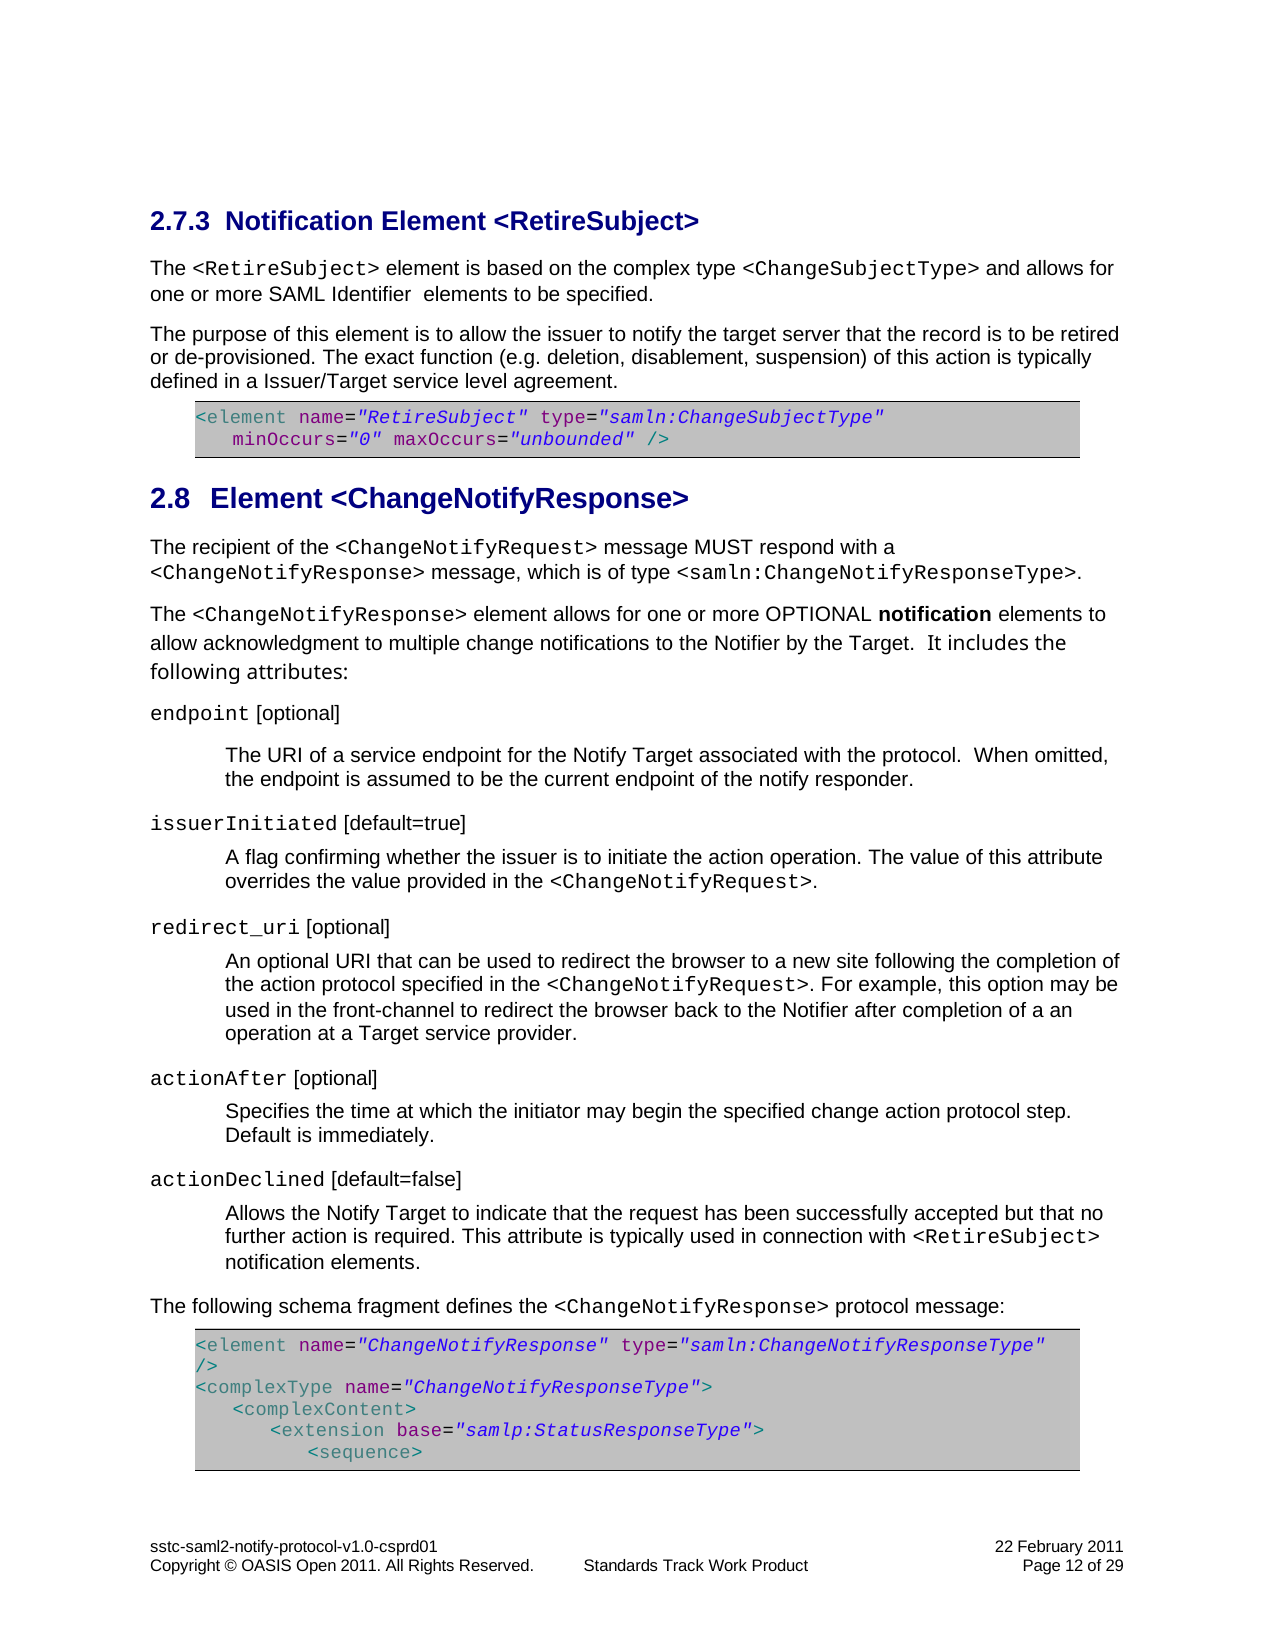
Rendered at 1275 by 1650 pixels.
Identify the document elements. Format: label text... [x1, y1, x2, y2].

text <element name="RetireSubject" type="samln:ChangeSubjectType" [195, 402, 1080, 423]
subtitle Element <ChangeNotifyResponse> [150, 482, 1125, 514]
text Allows the Notify Target to indicate that the request has been successfully accepted but that no further action is required. This attribute is typically used in connection with <RetireSubject> notification elements. [225, 1201, 1125, 1274]
text actionDeclined [default=false] [150, 1168, 1125, 1193]
text <extension base="samlp:StatusResponseType"> [195, 1414, 1080, 1436]
text <complexContent> [195, 1393, 1080, 1414]
text redirect_uri [optional] [150, 915, 1125, 941]
text The purpose of this element is to allow the issuer to notify the target server that the record is to be retired or de-provisioned. The exact function (e.g. deletion, disablement, suspension) of this action is typically defined in a Issuer/Target service level agreement. [150, 322, 1125, 393]
text A flag confirming whether the issuer is to initiate the action operation. The value of this attribute overrides the value provided in the <ChangeNotifyRequest>. [225, 846, 1125, 894]
text The recipient of the <ChangeNotifyRequest> message MUST respond with a <ChangeNotifyResponse> message, which is of type <samln:ChangeNotifyResponseType>. [150, 535, 1125, 586]
text <sequence> [195, 1436, 1080, 1470]
text The following schema fragment defines the <ChangeNotifyResponse> protocol message: [150, 1295, 1125, 1320]
text Specifies the time at which the initiator may begin the specified change action protocol step. Default is immediately. [225, 1100, 1125, 1147]
text issuerInitiated [default=true] [150, 812, 1125, 837]
text actionAfter [optional] [150, 1066, 1125, 1091]
text <element name="ChangeNotifyResponse" type="samln:ChangeNotifyResponseType" /> [195, 1330, 1080, 1371]
text An optional URI that can be used to redirect the browser to a new site following the completion of the action protocol specified in the <ChangeNotifyRequest>. For example, this option may be used in the front-channel to redirect the browser back to the Notifier after completion of a an operation at a Target service provider. [225, 949, 1125, 1045]
text The <ChangeNotifyResponse> element allows for one or more OPTIONAL notification elements to allow acknowledgment to multiple change notifications to the Notifier by the Target. It includes the following attributes: [150, 603, 1125, 685]
text The <RetireSubject> element is based on the complex type <ChangeSubjectType> and allows for one or more SAML Identifier elements to be specified. [150, 257, 1125, 306]
subtitle Notification Element <RetireSubject> [150, 206, 1125, 236]
text <complexType name="ChangeNotifyResponseType"> [195, 1371, 1080, 1393]
text endpoint [optional] [150, 702, 1125, 727]
text The URI of a service endpoint for the Notify Target associated with the protocol. When omitted, the endpoint is assumed to be the current endpoint of the notify responder. [225, 744, 1125, 791]
text minOccurs="0" maxOccurs="unbounded" /> [195, 423, 1080, 457]
